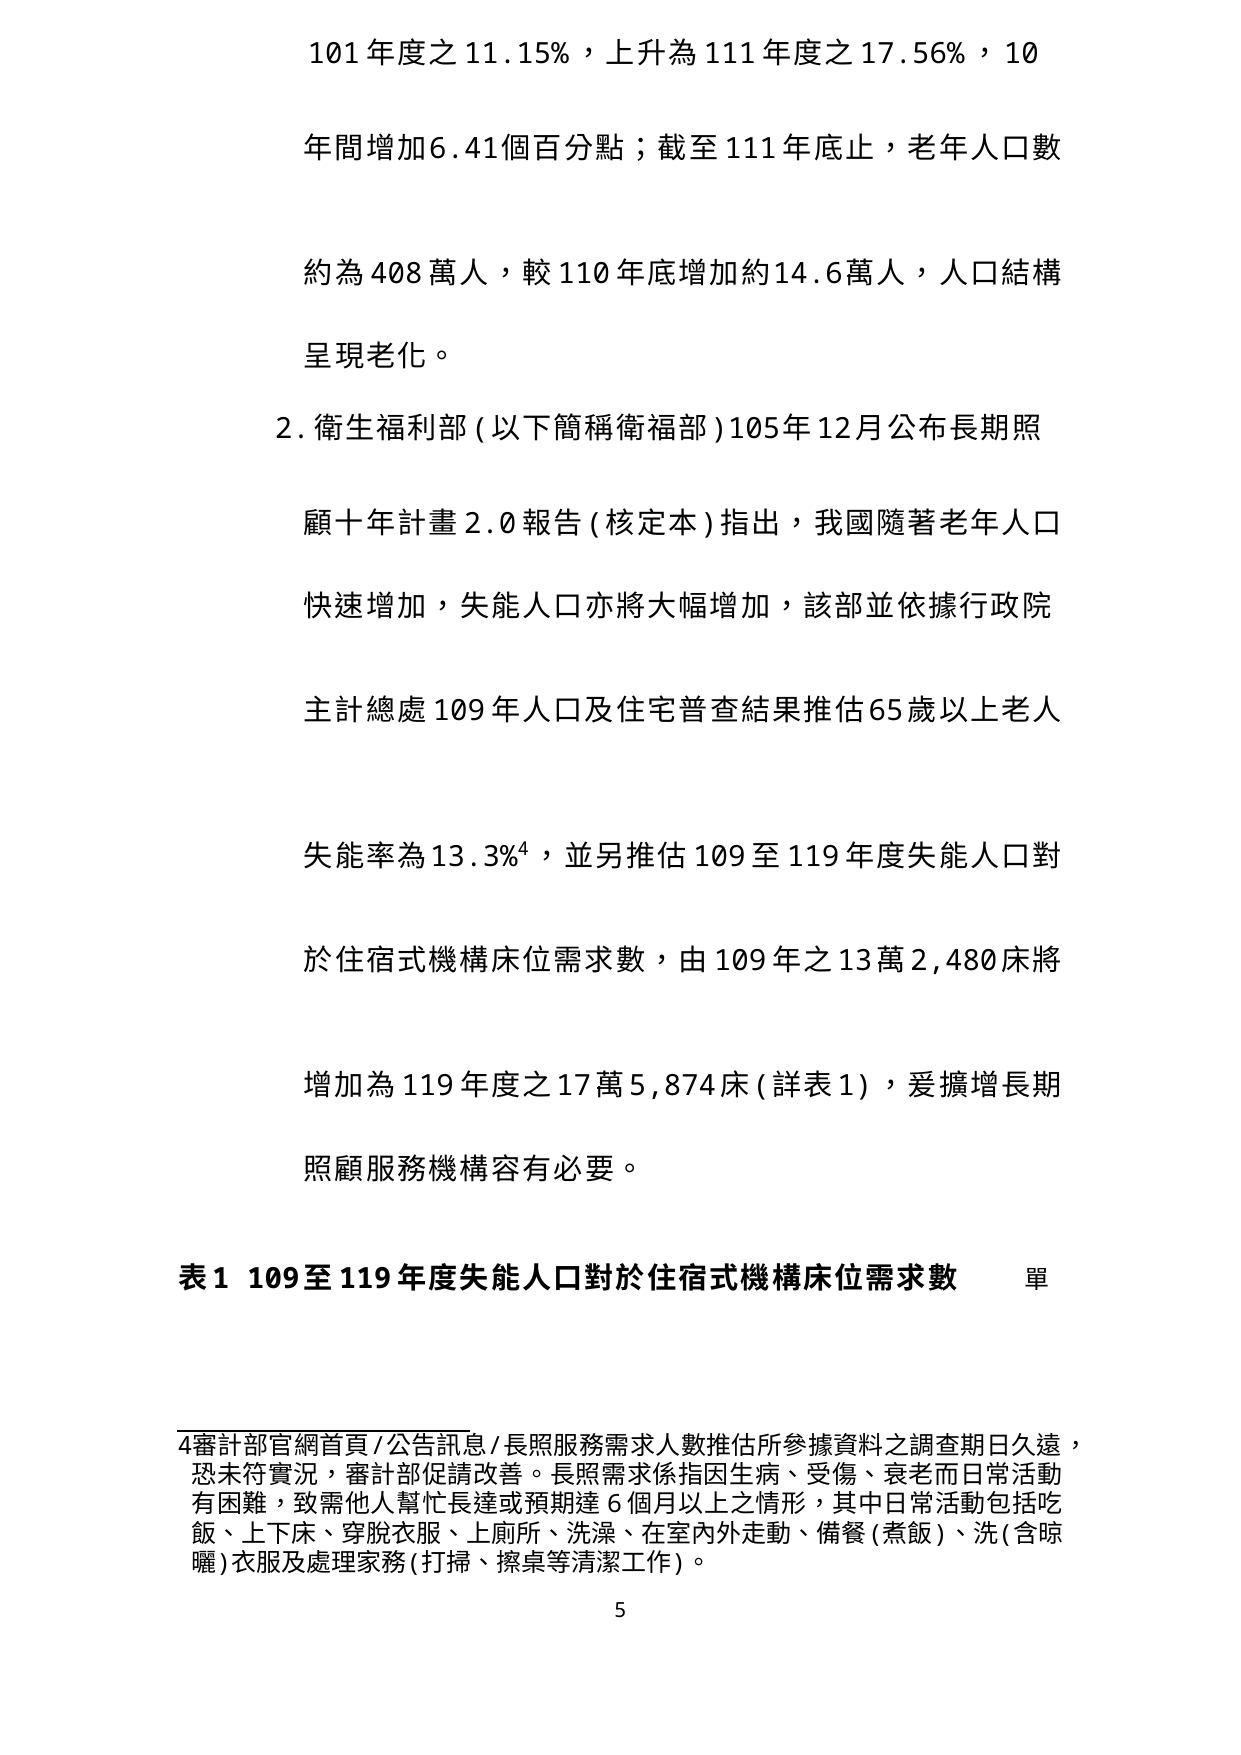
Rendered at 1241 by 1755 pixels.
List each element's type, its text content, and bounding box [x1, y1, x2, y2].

text 表1 109至119年度失能人口對於住宿式機構床位需求數 單 [177, 1193, 1063, 1318]
text 2.衛生福利部(以下簡稱衛福部)105年12月公布長期照顧十年計畫2.0報告(核定本)指出，我國隨著老年人口快速增加，失能人口亦將大幅增加，該部並依據行政院主計總處109年人口及住宅普查結果推估65歲以上老人失能率為13.3%，並另推估109至119年度失能人口對於住宿式機構床位需求數，由109年之13萬2,480床將增加為119年度之17萬5,874床(詳表1)，爰擴增長期照顧服務機構容有必要。 [266, 375, 1063, 1187]
text 1.我國近年人口數呈現下跌趨勢，109年底約2,356萬人，較108年減少約4萬人，迄至111年底止更降至約2,326萬人。復據內政部「人口年齡結構重要指標」之資料，65歲以上老年人口占總人口比率逐年攀升，自101年度之11.15%，上升為111年度之17.56%，10年間增加6.41個百分點；截至111年底止，老年人口數約為408萬人，較110年底增加約14.6萬人，人口結構呈現老化。 [266, 0, 1063, 375]
text 審計部官網首頁/公告訊息/長照服務需求人數推估所參據資料之調查期日久遠，恐未符實況，審計部促請改善。長照需求係指因生病、受傷、衰老而日常活動有困難，致需他人幫忙長達或預期達6個月以上之情形，其中日常活動包括吃飯、上下床、穿脫衣服、上廁所、洗澡、在室內外走動、備餐(煮飯)、洗(含晾曬)衣服及處理家務(打掃、擦桌等清潔工作)。 [177, 1431, 1063, 1577]
